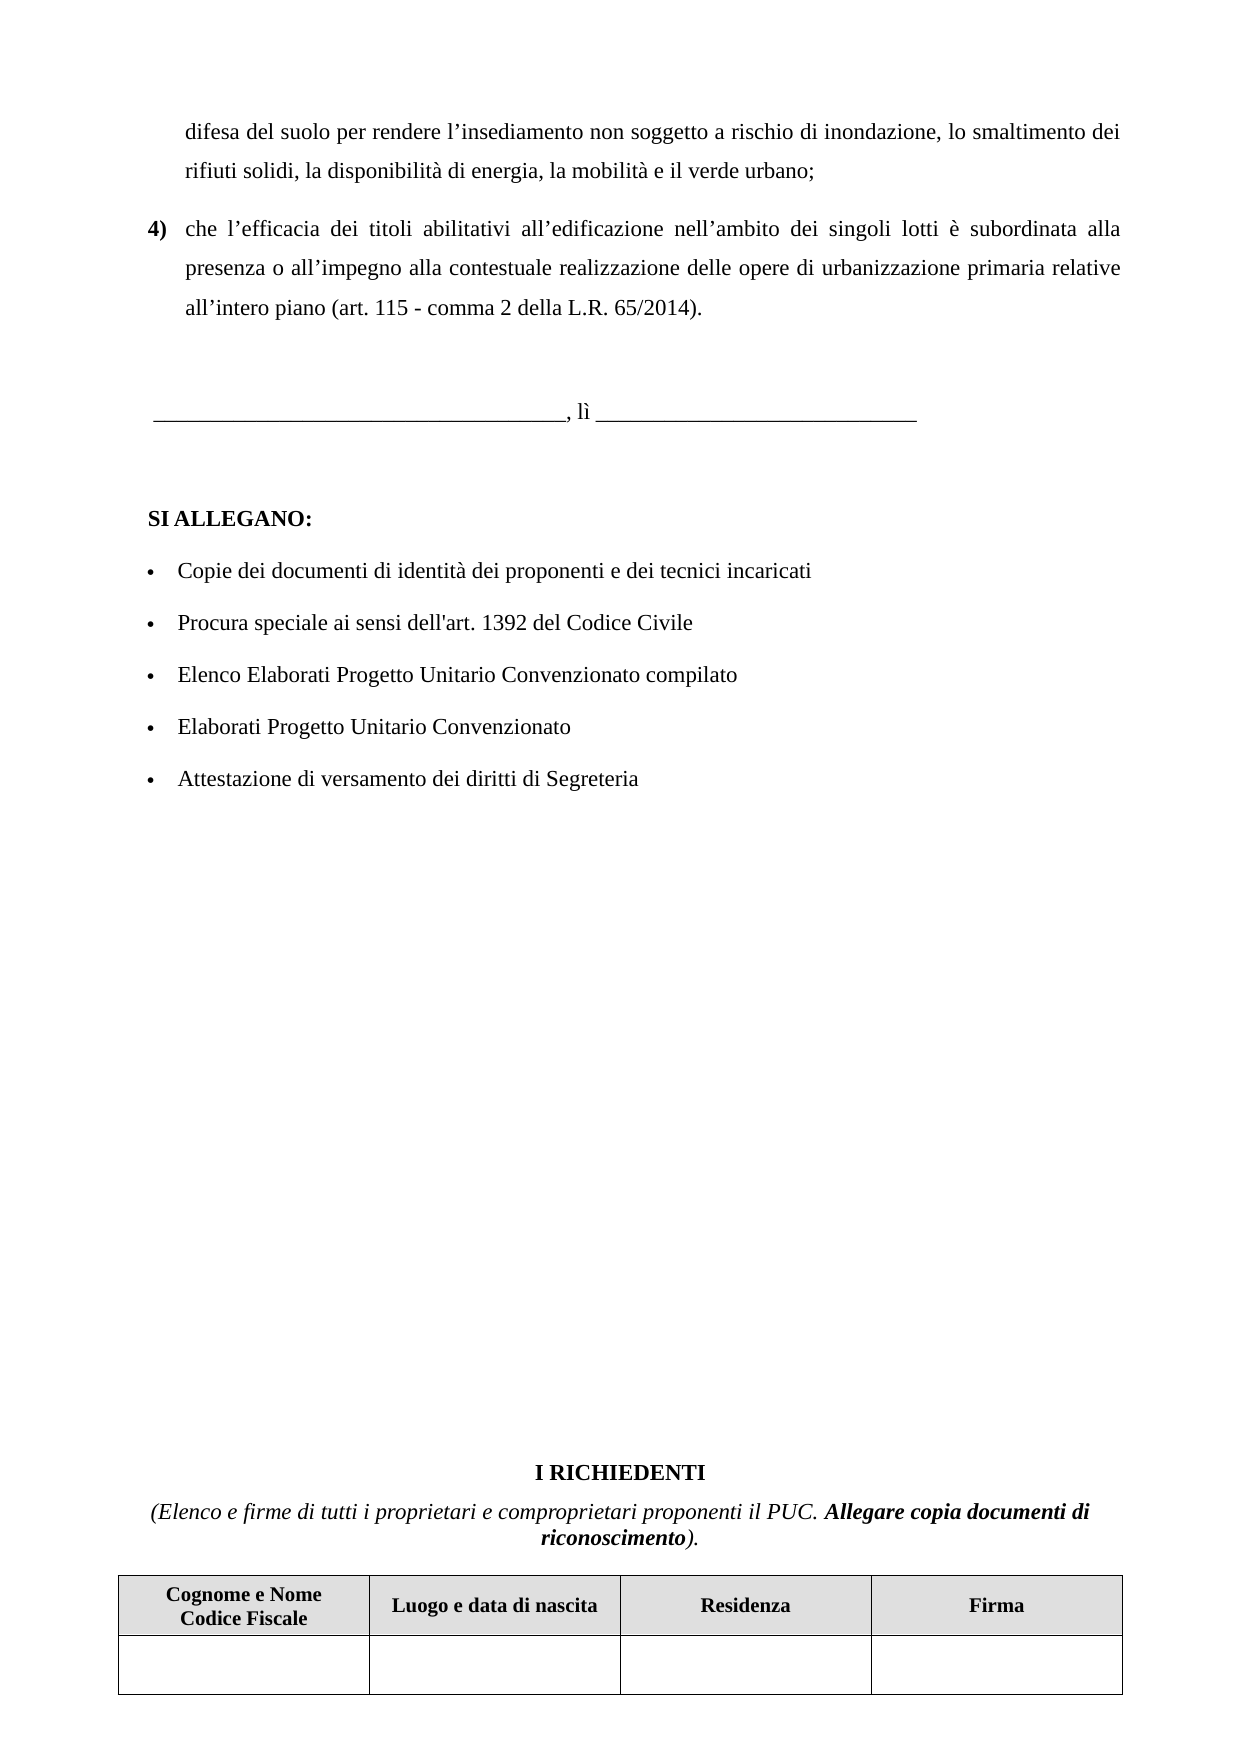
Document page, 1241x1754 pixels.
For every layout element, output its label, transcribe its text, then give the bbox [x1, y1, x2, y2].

list Attestazione di versamento dei diritti di Segreteria [148, 765, 1122, 792]
list Elaborati Progetto Unitario Convenzionato [148, 713, 1122, 739]
table_header Luogo e data di nascita [370, 1576, 620, 1634]
table_header Firma [872, 1576, 1122, 1634]
list Elenco Elaborati Progetto Unitario Convenzionato compilato [148, 661, 1122, 688]
list difesa del suolo per rendere l’insediamento non soggetto a rischio di inondazione, lo smaltimento dei rifiuti solidi, la disponibilità di energia, la mobilità e il verde urbano; [148, 118, 1122, 184]
table_cell [370, 1636, 620, 1693]
text SI ALLEGANO: [118, 505, 1122, 532]
table_cell [872, 1636, 1122, 1693]
list che l’efficacia dei titoli abilitativi all’edificazione nell’ambito dei singoli lotti è subordinata alla presenza o all’impegno alla contestuale realizzazione delle opere di urbanizzazione primaria relative all’intero piano (art. 115 - comma 2 della L.R. 65/2014). [148, 215, 1122, 320]
table_cell [621, 1636, 871, 1693]
text I RICHIEDENTI [118, 1459, 1122, 1485]
table_header Residenza [621, 1576, 871, 1634]
text (Elenco e firme di tutti i proprietari e comproprietari proponenti il PUC. Allegare copia documenti di riconoscimento). [118, 1498, 1122, 1550]
list Copie dei documenti di identità dei proponenti e dei tecnici incaricati [148, 557, 1122, 584]
text ____________________________________, lì ____________________________ [148, 398, 1122, 424]
list Procura speciale ai sensi dell'art. 1392 del Codice Civile [148, 609, 1122, 636]
table_cell [119, 1636, 369, 1693]
table_header Cognome e Nome Codice Fiscale [119, 1576, 369, 1634]
